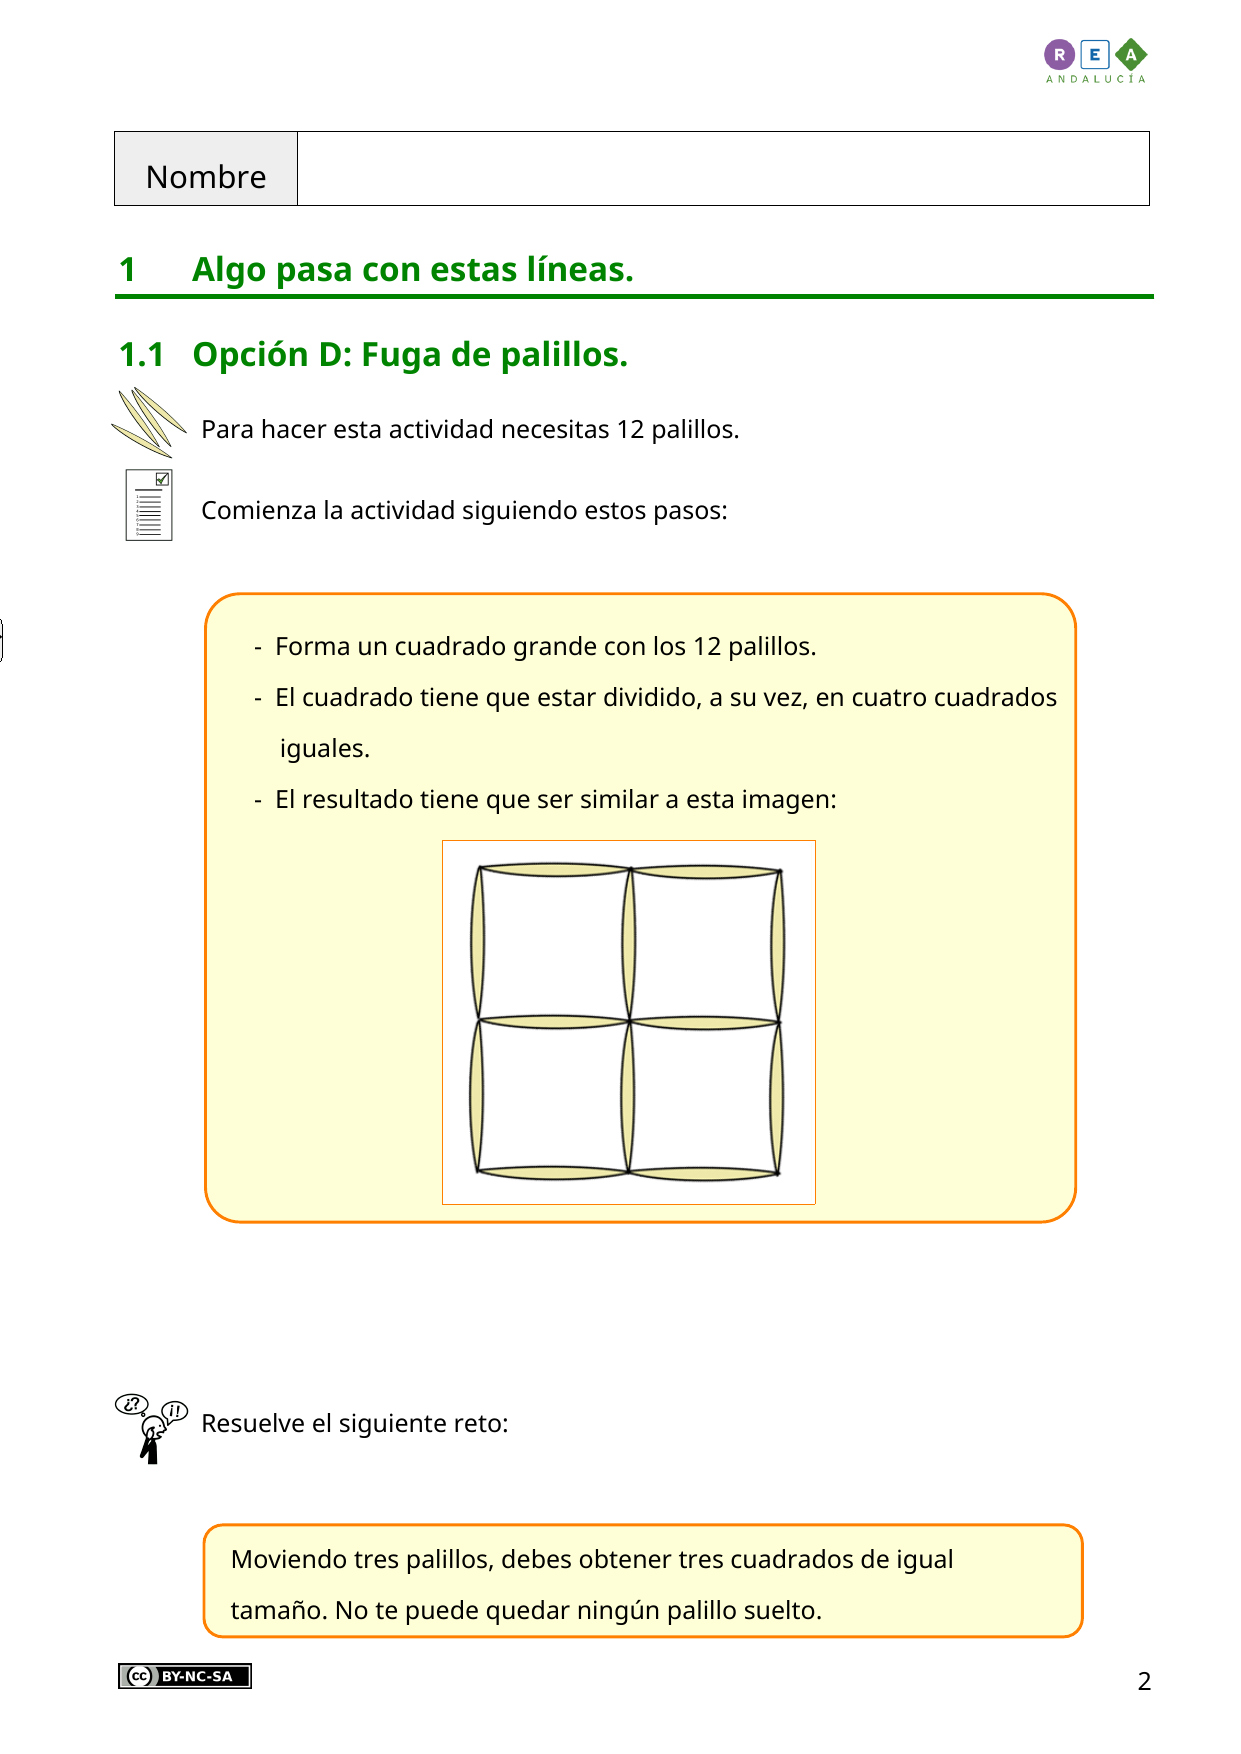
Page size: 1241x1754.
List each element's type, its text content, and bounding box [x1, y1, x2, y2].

subtitle Algo pasa con estas líneas. [115, 242, 1154, 294]
picture [1039, 33, 1152, 88]
text Para hacer esta actividad necesitas 12 palillos. [201, 412, 1152, 446]
text - Forma un cuadrado grande con los 12 palillos. [254, 628, 1152, 662]
picture [118, 1663, 536, 1698]
picture [110, 384, 188, 461]
text - El cuadrado tiene que estar dividido, a su vez, en cuatro cuadrados [254, 679, 1063, 713]
text Comienza la actividad siguiendo estos pasos: [201, 493, 1152, 527]
text Moviendo tres palillos, debes obtener tres cuadrados de igual tamaño. No te puede quedar ningún palillo suelto. [230, 1542, 1057, 1627]
text iguales. [254, 730, 1063, 764]
text Resuelve el siguiente reto: [201, 1406, 1152, 1440]
picture [113, 1388, 191, 1466]
picture [444, 842, 812, 1201]
subtitle Opción D: Fuga de palillos. [118, 331, 1152, 376]
picture [110, 467, 188, 544]
text - El resultado tiene que ser similar a esta imagen: [254, 781, 1152, 816]
